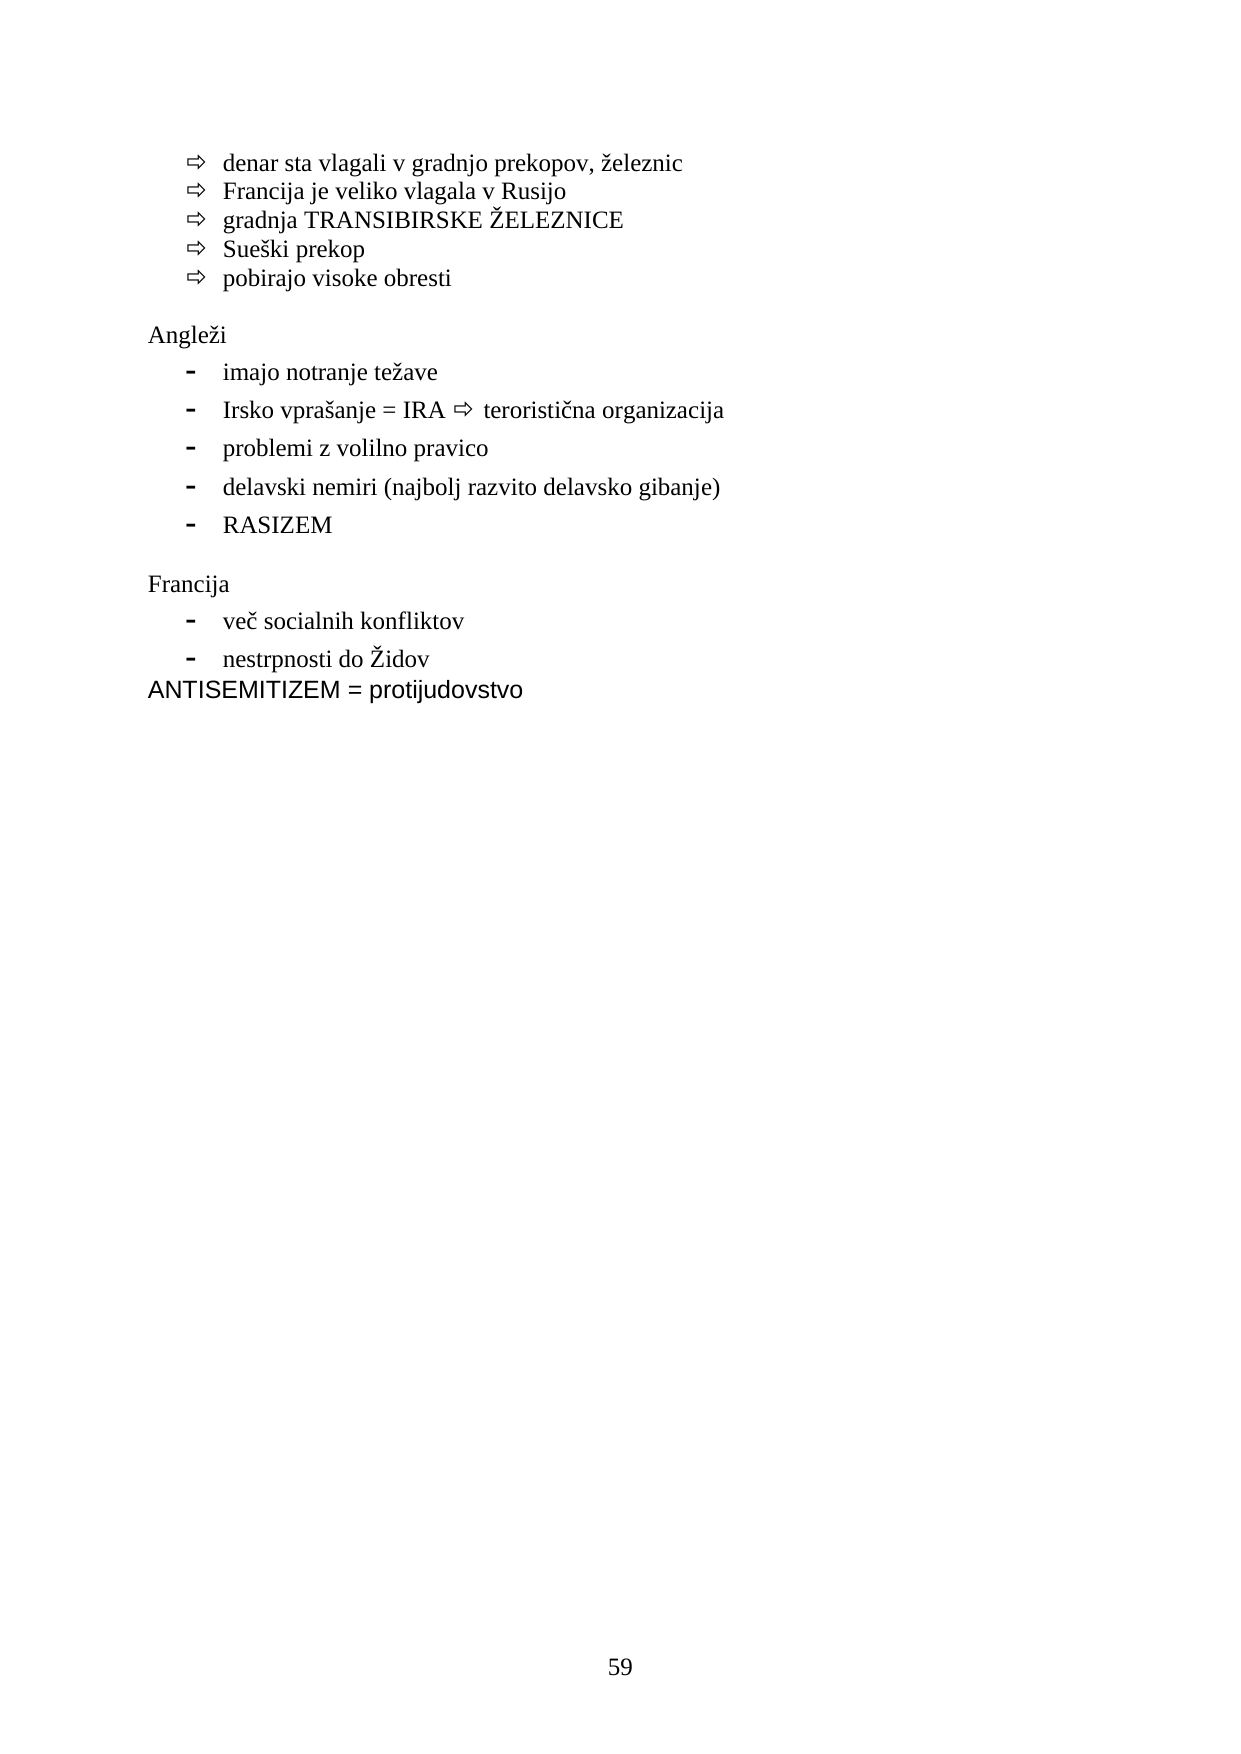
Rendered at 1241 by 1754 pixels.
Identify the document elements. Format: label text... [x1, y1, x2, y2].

list delavski nemiri (najbolj razvito delavsko gibanje) [185, 464, 1093, 502]
list denar sta vlagali v gradnjo prekopov, železnic [185, 148, 1093, 176]
list pobirajo visoke obresti [185, 263, 1093, 291]
list RASIZEM [185, 502, 1093, 541]
list Francija je veliko vlagala v Rusijo [185, 176, 1093, 205]
text Francija [148, 569, 1093, 598]
list problemi z volilno pravico [185, 426, 1093, 464]
list Irsko vprašanje = IRA  teroristična organizacija [185, 387, 1093, 426]
text Angleži [148, 320, 1093, 349]
text ANTISEMITIZEM = protijudovstvo [148, 675, 1093, 703]
list Sueški prekop [185, 234, 1093, 263]
list imajo notranje težave [185, 349, 1093, 387]
list nestrpnosti do Židov [185, 636, 1093, 675]
list gradnja TRANSIBIRSKE ŽELEZNICE [185, 205, 1093, 234]
list več socialnih konfliktov [185, 598, 1093, 636]
